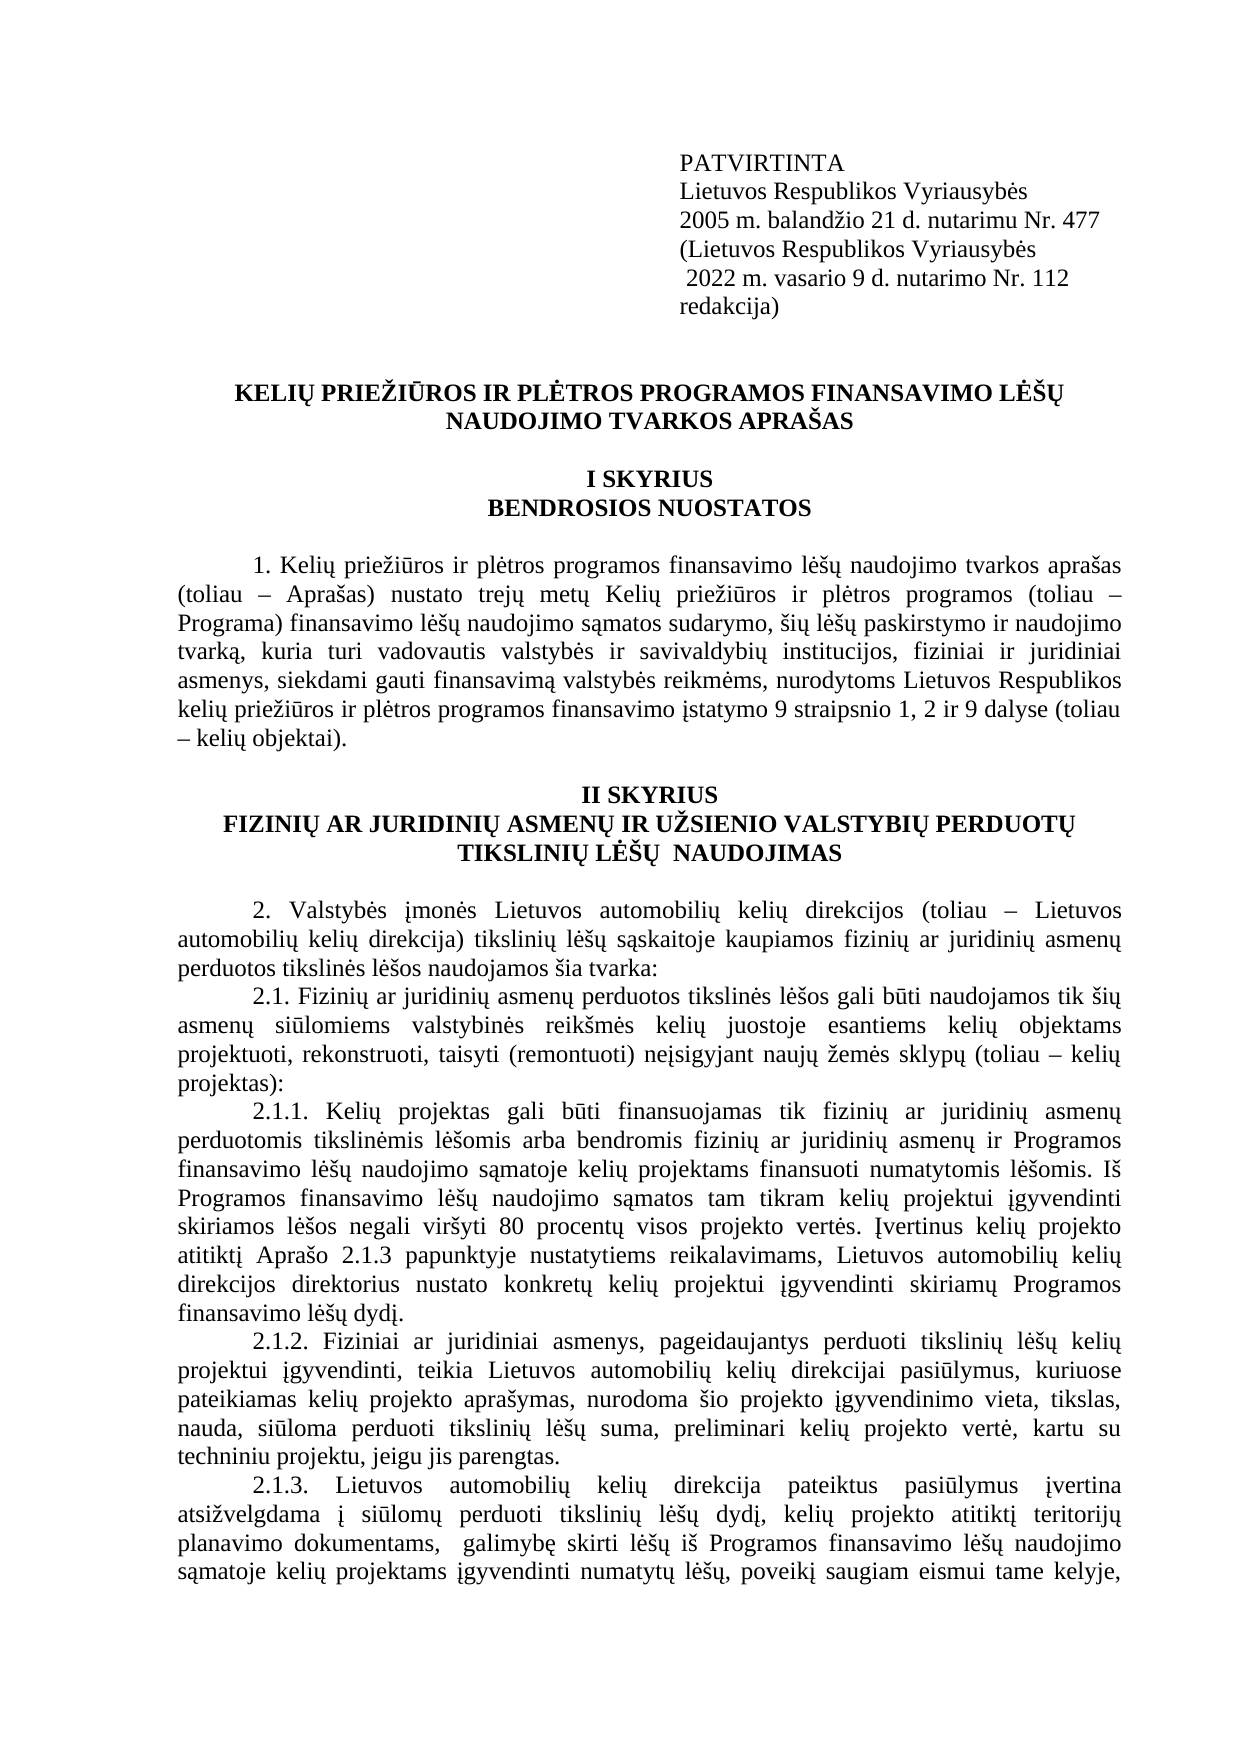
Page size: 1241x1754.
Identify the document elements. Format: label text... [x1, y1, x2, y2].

text 2.1. Fizinių ar juridinių asmenų perduotos tikslinės lėšos gali būti naudojamos tik šių asmenų siūlomiems valstybinės reikšmės kelių juostoje esantiems kelių objektams projektuoti, rekonstruoti, taisyti (remontuoti) neįsigyjant naujų žemės sklypų (toliau – kelių projektas): [177, 981, 1122, 1096]
text I SKYRIUS [177, 464, 1122, 493]
text (Lietuvos Respublikos Vyriausybės [679, 234, 1122, 263]
text 2. Valstybės įmonės Lietuvos automobilių kelių direkcijos (toliau – Lietuvos automobilių kelių direkcija) tikslinių lėšų sąskaitoje kaupiamos fizinių ar juridinių asmenų perduotos tikslinės lėšos naudojamos šia tvarka: [177, 895, 1122, 981]
text 2.1.2. Fiziniai ar juridiniai asmenys, pageidaujantys perduoti tikslinių lėšų kelių projektui įgyvendinti, teikia Lietuvos automobilių kelių direkcijai pasiūlymus, kuriuose pateikiamas kelių projekto aprašymas, nurodoma šio projekto įgyvendinimo vieta, tikslas, nauda, siūloma perduoti tikslinių lėšų suma, preliminari kelių projekto vertė, kartu su techniniu projektu, jeigu jis parengtas. [177, 1326, 1122, 1470]
text redakcija) [679, 291, 1122, 320]
text 2.1.1. Kelių projektas gali būti finansuojamas tik fizinių ar juridinių asmenų perduotomis tikslinėmis lėšomis arba bendromis fizinių ar juridinių asmenų ir Programos finansavimo lėšų naudojimo sąmatoje kelių projektams finansuoti numatytomis lėšomis. Iš Programos finansavimo lėšų naudojimo sąmatos tam tikram kelių projektui įgyvendinti skiriamos lėšos negali viršyti 80 procentų visos projekto vertės. Įvertinus kelių projekto atitiktį Aprašo 2.1.3 papunktyje nustatytiems reikalavimams, Lietuvos automobilių kelių direkcijos direktorius nustato konkretų kelių projektui įgyvendinti skiriamų Programos finansavimo lėšų dydį. [177, 1096, 1122, 1326]
text 2022 m. vasario 9 d. nutarimo Nr. 112 [679, 263, 1122, 291]
text KELIŲ PRIEŽIŪROS IR PLĖTROS PROGRAMOS FINANSAVIMO LĖŠŲ NAUDOJIMO TVARKOS APRAŠAS [177, 378, 1122, 435]
text BENDROSIOS NUOSTATOS [177, 493, 1122, 521]
text II SKYRIUS [177, 780, 1122, 809]
text FIZINIŲ AR JURIDINIŲ ASMENŲ IR UŽSIENIO VALSTYBIŲ PERDUOTŲ TIKSLINIŲ LĖŠŲ NAUDOJIMAS [177, 809, 1122, 866]
text PATVIRTINTA Lietuvos Respublikos Vyriausybės 2005 m. balandžio 21 d. nutarimu Nr. 477 [679, 148, 1122, 234]
text 1. Kelių priežiūros ir plėtros programos finansavimo lėšų naudojimo tvarkos aprašas (toliau – Aprašas) nustato trejų metų Kelių priežiūros ir plėtros programos (toliau – Programa) finansavimo lėšų naudojimo sąmatos sudarymo, šių lėšų paskirstymo ir naudojimo tvarką, kuria turi vadovautis valstybės ir savivaldybių institucijos, fiziniai ir juridiniai asmenys, siekdami gauti finansavimą valstybės reikmėms, nurodytoms Lietuvos Respublikos kelių priežiūros ir plėtros programos finansavimo įstatymo 9 straipsnio 1, 2 ir 9 dalyse (toliau – kelių objektai). [177, 550, 1122, 751]
text 2.1.3. Lietuvos automobilių kelių direkcija pateiktus pasiūlymus įvertina atsižvelgdama į siūlomų perduoti tikslinių lėšų dydį, kelių projekto atitiktį teritorijų planavimo dokumentams, galimybę skirti lėšų iš Programos finansavimo lėšų naudojimo sąmatoje kelių projektams įgyvendinti numatytų lėšų, poveikį saugiam eismui tame kelyje, [177, 1470, 1122, 1585]
